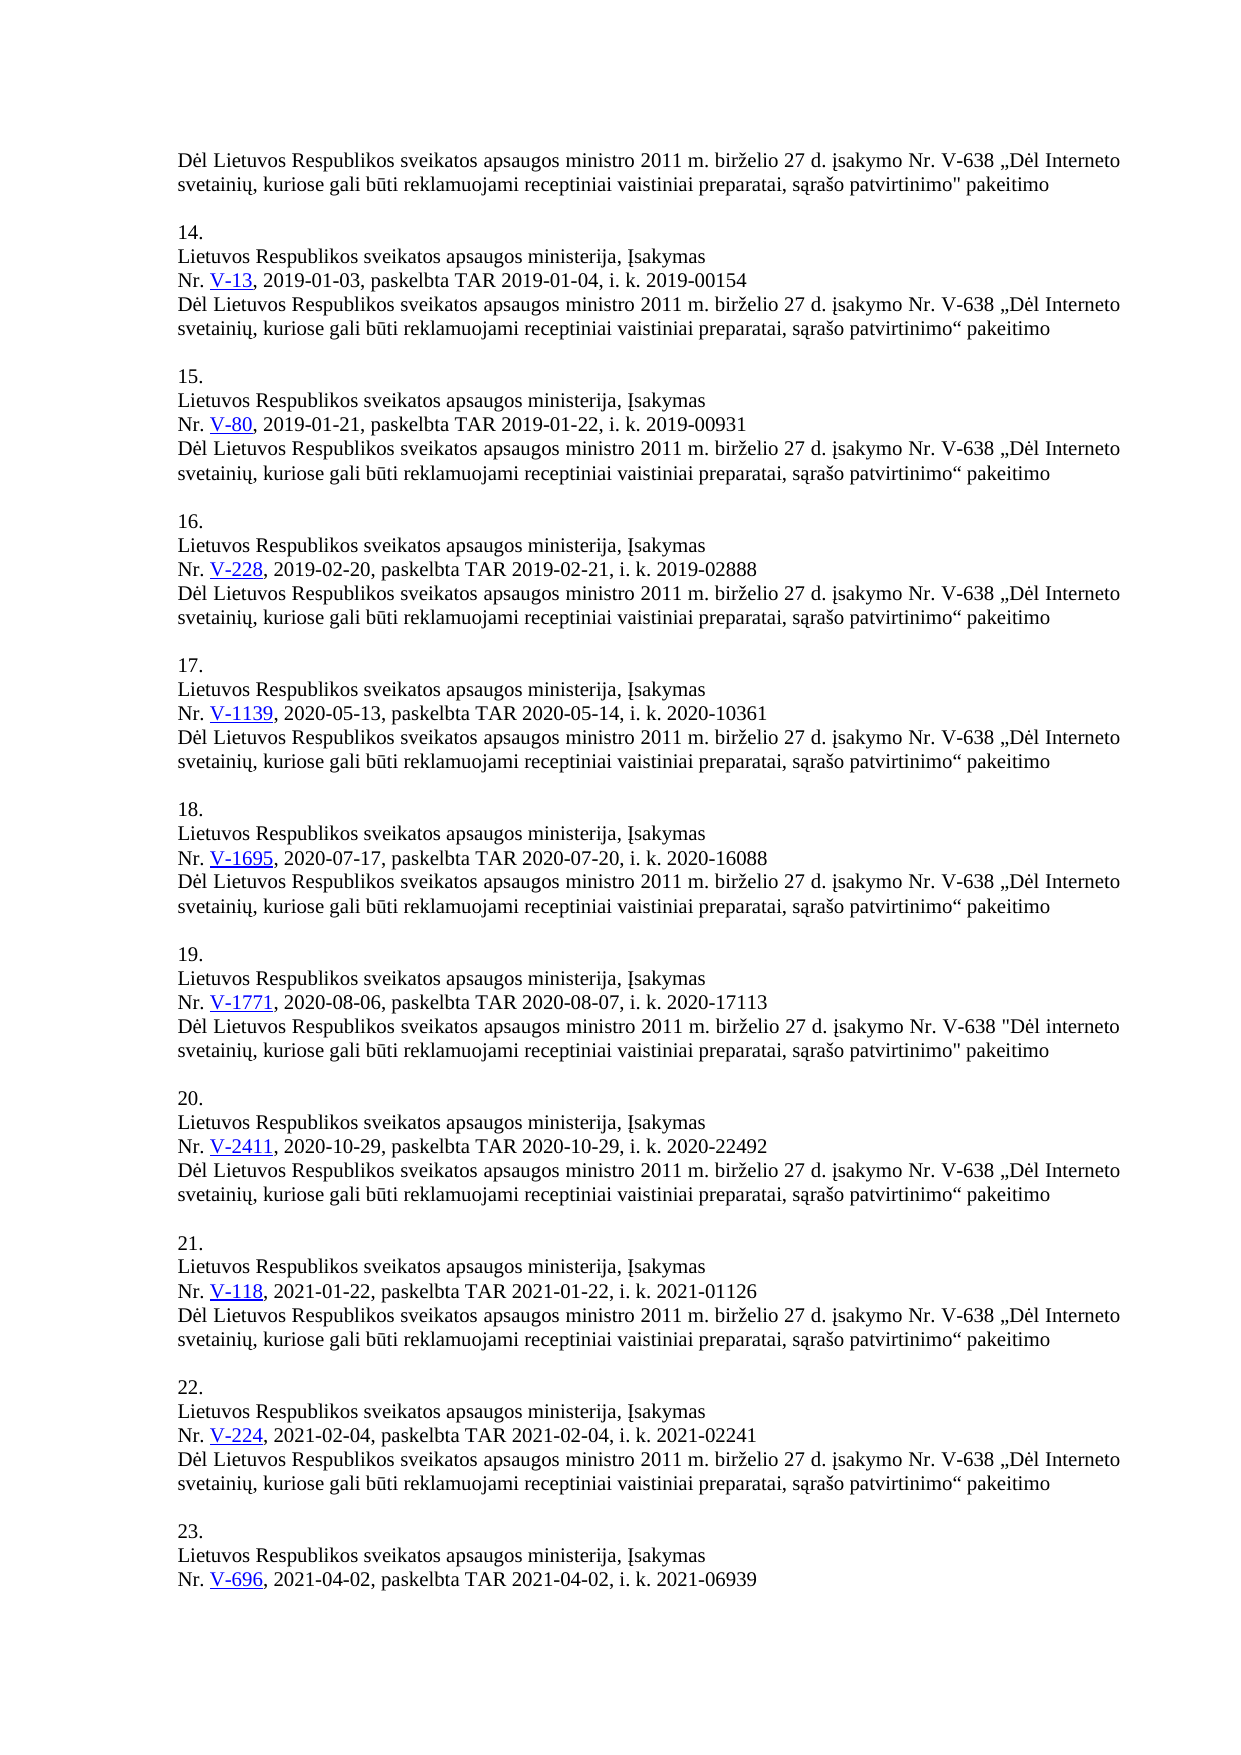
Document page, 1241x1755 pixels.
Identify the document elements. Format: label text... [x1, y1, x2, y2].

text Nr. V-13, 2019-01-03, paskelbta TAR 2019-01-04, i. k. 2019-00154 [177, 268, 1122, 292]
text Lietuvos Respublikos sveikatos apsaugos ministerija, Įsakymas [177, 244, 1122, 268]
text Nr. V-1695, 2020-07-17, paskelbta TAR 2020-07-20, i. k. 2020-16088 [177, 845, 1122, 869]
text Nr. V-228, 2019-02-20, paskelbta TAR 2019-02-21, i. k. 2019-02888 [177, 557, 1122, 581]
text Dėl Lietuvos Respublikos sveikatos apsaugos ministro 2011 m. birželio 27 d. įsakymo Nr. V-638 „Dėl Interneto svetainių, kuriose gali būti reklamuojami receptiniai vaistiniai preparatai, sąrašo patvirtinimo" pakeitimo [177, 148, 1122, 196]
text Nr. V-2411, 2020-10-29, paskelbta TAR 2020-10-29, i. k. 2020-22492 [177, 1134, 1122, 1158]
text Lietuvos Respublikos sveikatos apsaugos ministerija, Įsakymas [177, 533, 1122, 557]
text Dėl Lietuvos Respublikos sveikatos apsaugos ministro 2011 m. birželio 27 d. įsakymo Nr. V-638 „Dėl Interneto svetainių, kuriose gali būti reklamuojami receptiniai vaistiniai preparatai, sąrašo patvirtinimo“ pakeitimo [177, 869, 1122, 918]
text 21. [177, 1230, 1122, 1254]
text Lietuvos Respublikos sveikatos apsaugos ministerija, Įsakymas [177, 966, 1122, 990]
text Lietuvos Respublikos sveikatos apsaugos ministerija, Įsakymas [177, 1543, 1122, 1567]
text Lietuvos Respublikos sveikatos apsaugos ministerija, Įsakymas [177, 677, 1122, 701]
text Lietuvos Respublikos sveikatos apsaugos ministerija, Įsakymas [177, 821, 1122, 845]
text Dėl Lietuvos Respublikos sveikatos apsaugos ministro 2011 m. birželio 27 d. įsakymo Nr. V-638 „Dėl Interneto svetainių, kuriose gali būti reklamuojami receptiniai vaistiniai preparatai, sąrašo patvirtinimo“ pakeitimo [177, 292, 1122, 340]
text Dėl Lietuvos Respublikos sveikatos apsaugos ministro 2011 m. birželio 27 d. įsakymo Nr. V-638 „Dėl Interneto svetainių, kuriose gali būti reklamuojami receptiniai vaistiniai preparatai, sąrašo patvirtinimo“ pakeitimo [177, 1447, 1122, 1495]
text Nr. V-80, 2019-01-21, paskelbta TAR 2019-01-22, i. k. 2019-00931 [177, 412, 1122, 436]
text 23. [177, 1519, 1122, 1543]
text 16. [177, 508, 1122, 533]
text Lietuvos Respublikos sveikatos apsaugos ministerija, Įsakymas [177, 388, 1122, 412]
text 22. [177, 1375, 1122, 1399]
text Dėl Lietuvos Respublikos sveikatos apsaugos ministro 2011 m. birželio 27 d. įsakymo Nr. V-638 "Dėl interneto svetainių, kuriose gali būti reklamuojami receptiniai vaistiniai preparatai, sąrašo patvirtinimo" pakeitimo [177, 1014, 1122, 1062]
text Dėl Lietuvos Respublikos sveikatos apsaugos ministro 2011 m. birželio 27 d. įsakymo Nr. V-638 „Dėl Interneto svetainių, kuriose gali būti reklamuojami receptiniai vaistiniai preparatai, sąrašo patvirtinimo“ pakeitimo [177, 436, 1122, 484]
text Nr. V-224, 2021-02-04, paskelbta TAR 2021-02-04, i. k. 2021-02241 [177, 1423, 1122, 1447]
text 19. [177, 942, 1122, 966]
text 17. [177, 653, 1122, 677]
text 20. [177, 1086, 1122, 1110]
text Lietuvos Respublikos sveikatos apsaugos ministerija, Įsakymas [177, 1110, 1122, 1134]
text Nr. V-1771, 2020-08-06, paskelbta TAR 2020-08-07, i. k. 2020-17113 [177, 990, 1122, 1014]
text Dėl Lietuvos Respublikos sveikatos apsaugos ministro 2011 m. birželio 27 d. įsakymo Nr. V-638 „Dėl Interneto svetainių, kuriose gali būti reklamuojami receptiniai vaistiniai preparatai, sąrašo patvirtinimo“ pakeitimo [177, 1303, 1122, 1351]
text Dėl Lietuvos Respublikos sveikatos apsaugos ministro 2011 m. birželio 27 d. įsakymo Nr. V-638 „Dėl Interneto svetainių, kuriose gali būti reklamuojami receptiniai vaistiniai preparatai, sąrašo patvirtinimo“ pakeitimo [177, 725, 1122, 773]
text Nr. V-1139, 2020-05-13, paskelbta TAR 2020-05-14, i. k. 2020-10361 [177, 701, 1122, 725]
text 14. [177, 220, 1122, 244]
text Dėl Lietuvos Respublikos sveikatos apsaugos ministro 2011 m. birželio 27 d. įsakymo Nr. V-638 „Dėl Interneto svetainių, kuriose gali būti reklamuojami receptiniai vaistiniai preparatai, sąrašo patvirtinimo“ pakeitimo [177, 581, 1122, 629]
text Nr. V-696, 2021-04-02, paskelbta TAR 2021-04-02, i. k. 2021-06939 [177, 1567, 1122, 1591]
text Lietuvos Respublikos sveikatos apsaugos ministerija, Įsakymas [177, 1254, 1122, 1278]
text 18. [177, 797, 1122, 821]
text Nr. V-118, 2021-01-22, paskelbta TAR 2021-01-22, i. k. 2021-01126 [177, 1278, 1122, 1303]
text Dėl Lietuvos Respublikos sveikatos apsaugos ministro 2011 m. birželio 27 d. įsakymo Nr. V-638 „Dėl Interneto svetainių, kuriose gali būti reklamuojami receptiniai vaistiniai preparatai, sąrašo patvirtinimo“ pakeitimo [177, 1158, 1122, 1206]
text 15. [177, 364, 1122, 388]
text Lietuvos Respublikos sveikatos apsaugos ministerija, Įsakymas [177, 1399, 1122, 1423]
